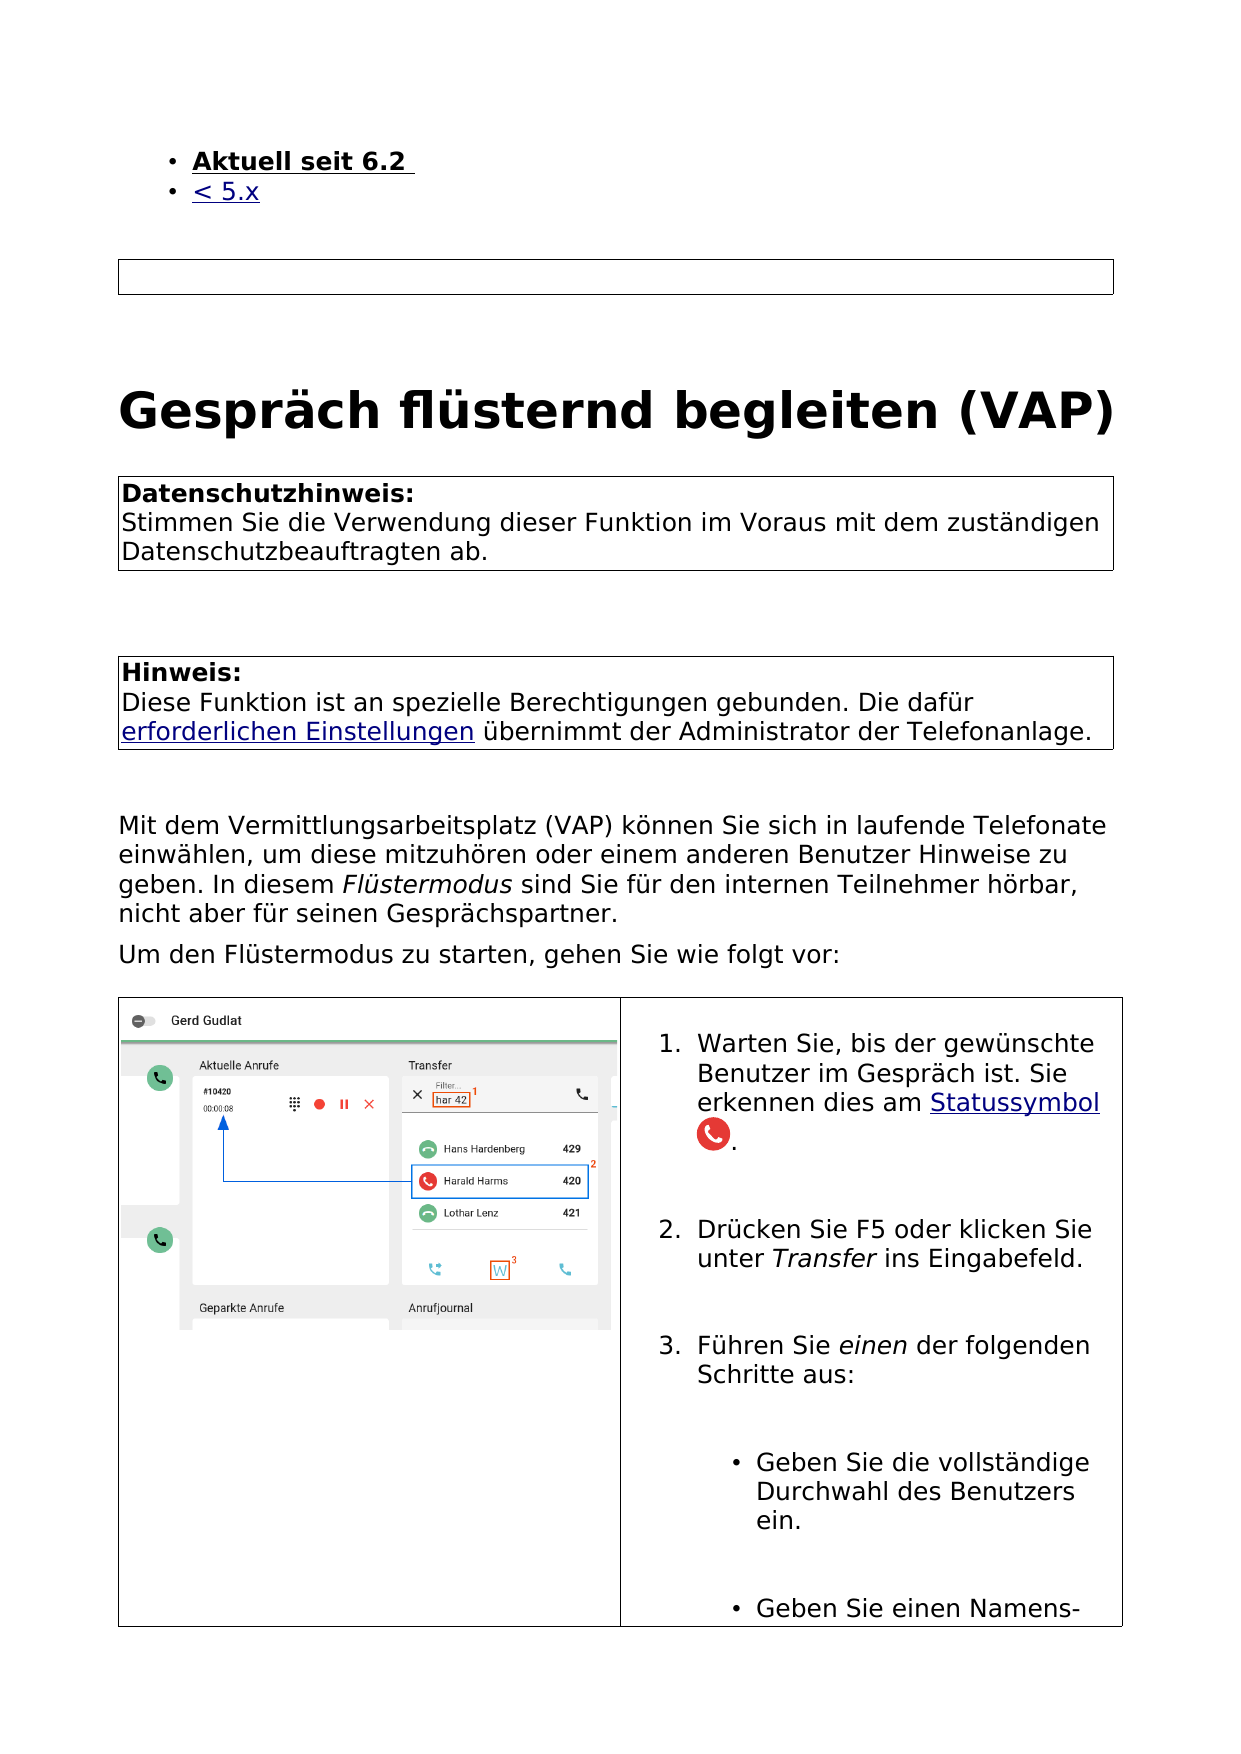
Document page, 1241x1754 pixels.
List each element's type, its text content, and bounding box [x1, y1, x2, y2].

text Um den Flüstermodus zu starten, gehen Sie wie folgt vor: [118, 941, 1122, 970]
table_header [119, 998, 620, 1626]
table_header [119, 260, 1113, 294]
subtitle Gespräch flüsternd begleiten (VAP) [118, 382, 1122, 440]
picture [121, 1000, 618, 1330]
table_header Warten Sie, bis der gewünschte Benutzer im Gespräch ist. Sie erkennen dies am Statussymbol . Drücken Sie F5 oder klicken Sie unter Transfer ins Eingabefeld. Führen Sie einen der folgenden Schritte aus: Geben Sie die vollständige Durchwahl des Benutzers ein. Geben Sie einen Namens- [621, 998, 1122, 1626]
table_header Datenschutzhinweis: Stimmen Sie die Verwendung dieser Funktion im Voraus mit dem zuständigen Datenschutzbeauftragten ab. [119, 477, 1113, 569]
text Mit dem Vermittlungsarbeitsplatz (VAP) können Sie sich in laufende Telefonate einwählen, um diese mitzuhören oder einem anderen Benutzer Hinweise zu geben. In diesem Flüstermodus sind Sie für den internen Teilnehmer hörbar, nicht aber für seinen Gesprächspartner. [118, 812, 1122, 928]
list Aktuell seit 6.2 [177, 148, 1122, 177]
table_header Hinweis: Diese Funktion ist an spezielle Berechtigungen gebunden. Die dafür erforderlichen Einstellungen übernimmt der Administrator der Telefonanlage. [119, 657, 1113, 749]
list < 5.x [177, 177, 1122, 206]
